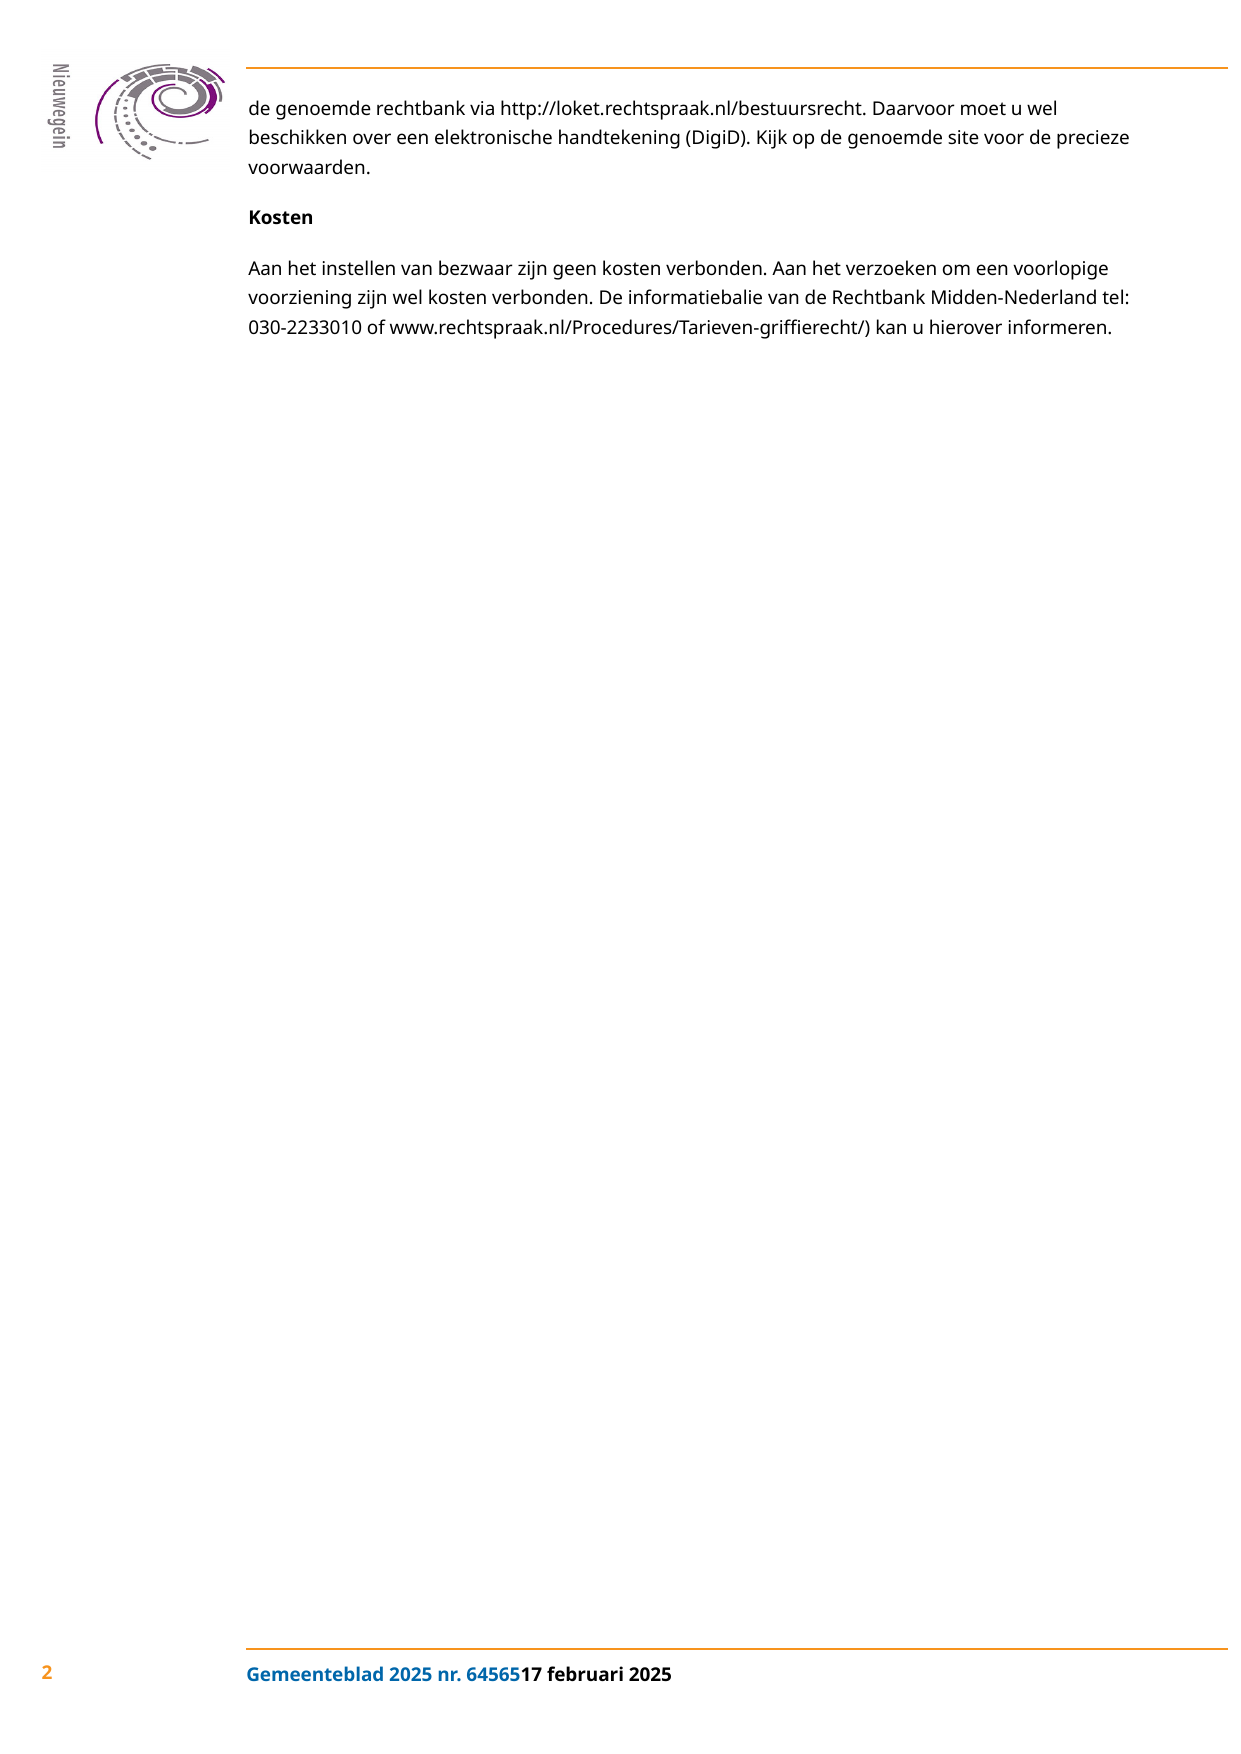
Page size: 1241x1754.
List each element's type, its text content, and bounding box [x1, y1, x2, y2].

text Kosten [248, 204, 1152, 230]
picture [41, 47, 231, 172]
text Aan het instellen van bezwaar zijn geen kosten verbonden. Aan het verzoeken om een voorlopige voorziening zijn wel kosten verbonden. De informatiebalie van de Rechtbank Midden-Nederland tel: 030-2233010 of www.rechtspraak.nl/Procedures/Tarieven-griffierecht/) kan u hierover informeren. [248, 255, 1152, 340]
text de genoemde rechtbank via http://loket.rechtspraak.nl/bestuursrecht. Daarvoor moet u wel beschikken over een elektronische handtekening (DigiD). Kijk op de genoemde site voor de precieze voorwaarden. [248, 95, 1152, 180]
